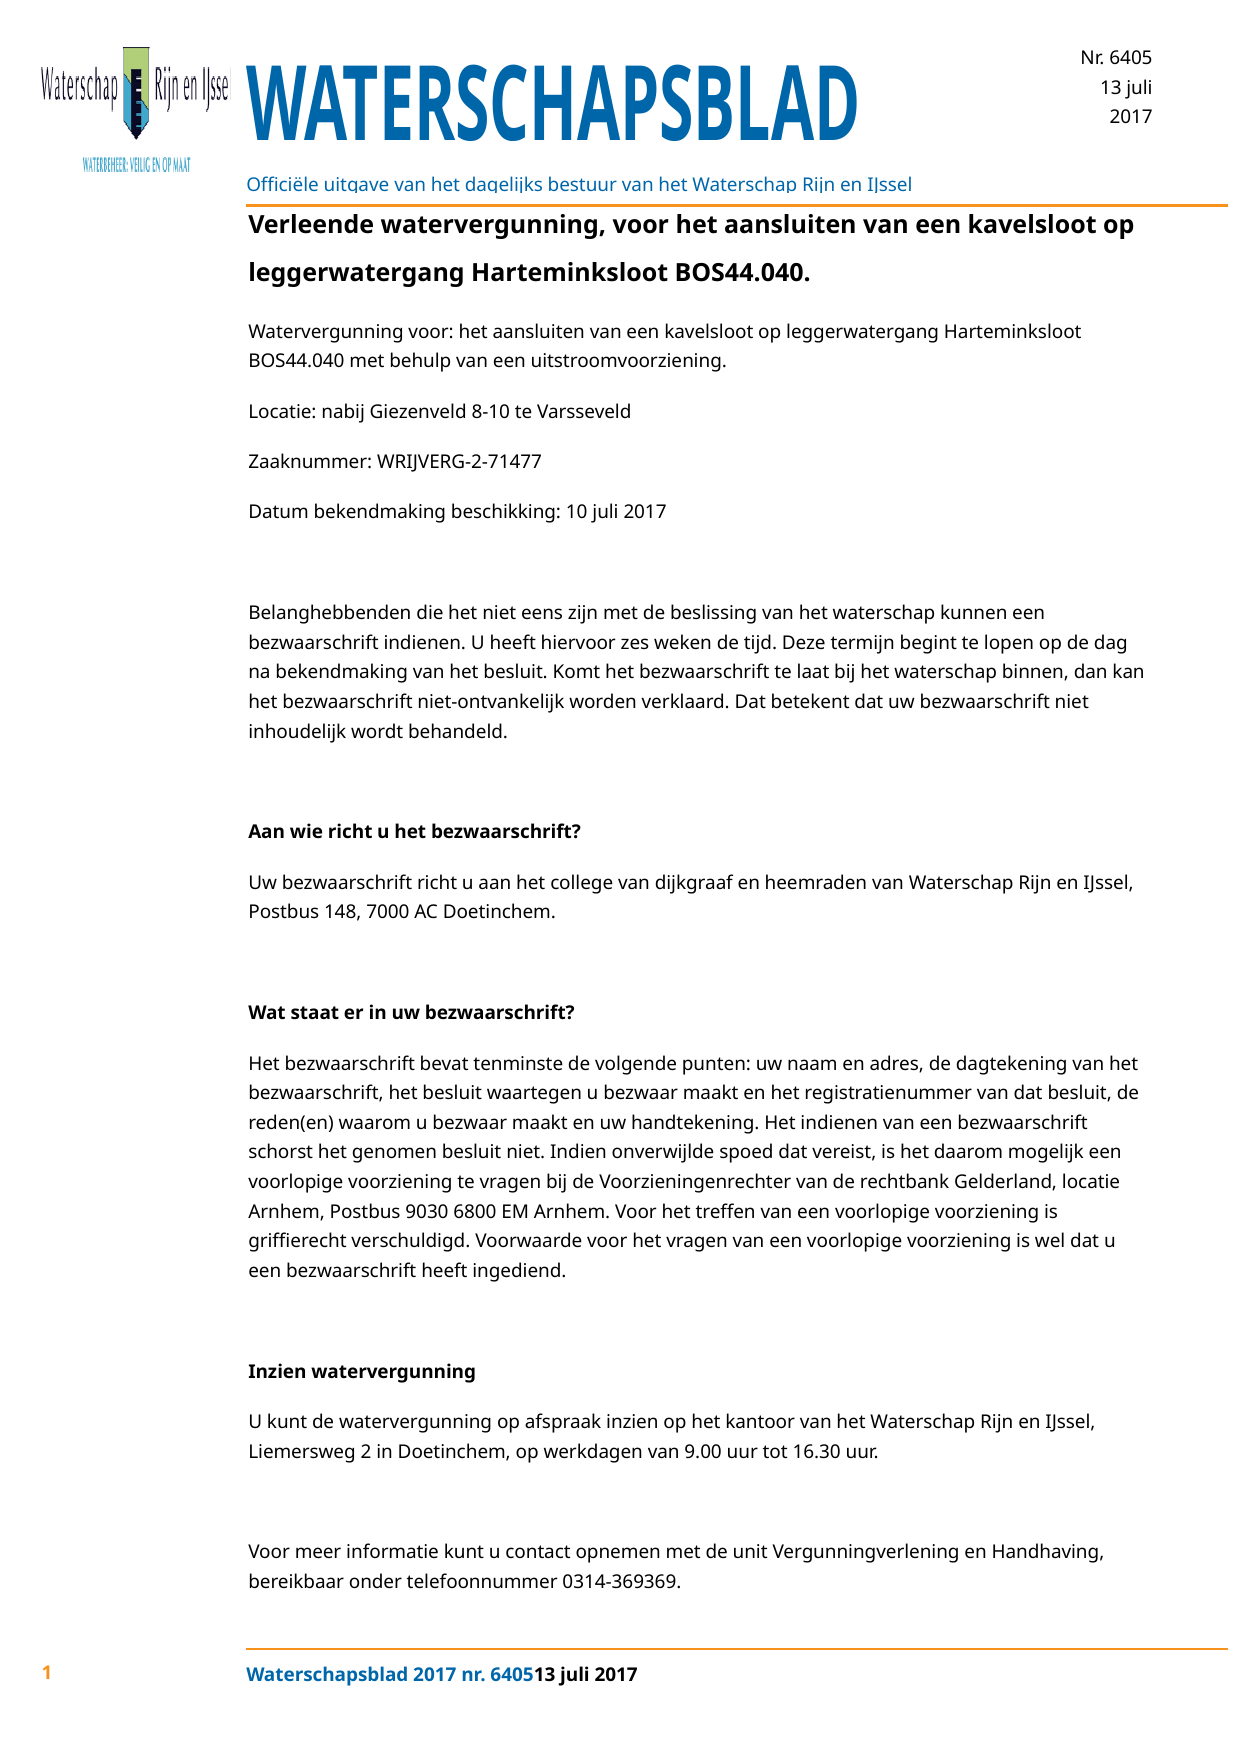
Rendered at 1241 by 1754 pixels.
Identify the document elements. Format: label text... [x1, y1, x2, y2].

text Belanghebbenden die het niet eens zijn met de beslissing van het waterschap kunnen een bezwaarschrift indienen. U heeft hiervoor zes weken de tijd. Deze termijn begint te lopen op de dag na bekendmaking van het besluit. Komt het bezwaarschrift te laat bij het waterschap binnen, dan kan het bezwaarschrift niet-ontvankelijk worden verklaard. Dat betekent dat uw bezwaarschrift niet inhoudelijk wordt behandeld. [248, 599, 1152, 744]
text Wat staat er in uw bezwaarschrift? [248, 999, 1152, 1025]
text Aan wie richt u het bezwaarschrift? [248, 819, 1152, 844]
picture [41, 47, 231, 172]
text Voor meer informatie kunt u contact opnemen met de unit Vergunningverlening en Handhaving, bereikbaar onder telefoonnummer 0314-369369. [248, 1539, 1152, 1594]
text Uw bezwaarschrift richt u aan het college van dijkgraaf en heemraden van Waterschap Rijn en IJssel, Postbus 148, 7000 AC Doetinchem. [248, 869, 1152, 924]
text U kunt de watervergunning op afspraak inzien op het kantoor van het Waterschap Rijn en IJssel, Liemersweg 2 in Doetinchem, op werkdagen van 9.00 uur tot 16.30 uur. [248, 1408, 1152, 1464]
text Datum bekendmaking beschikking: 10 juli 2017 [248, 499, 1152, 524]
text Het bezwaarschrift bevat tenminste de volgende punten: uw naam en adres, de dagtekening van het bezwaarschrift, het besluit waartegen u bezwaar maakt en het registratienummer van dat besluit, de reden(en) waarom u bezwaar maakt en uw handtekening. Het indienen van een bezwaarschrift schorst het genomen besluit niet. Indien onverwijlde spoed dat vereist, is het daarom mogelijk een voorlopige voorziening te vragen bij de Voorzieningenrechter van de rechtbank Gelderland, locatie Arnhem, Postbus 9030 6800 EM Arnhem. Voor het treffen van een voorlopige voorziening is griffierecht verschuldigd. Voorwaarde voor het vragen van een voorlopige voorziening is wel dat u een bezwaarschrift heeft ingediend. [248, 1050, 1152, 1283]
text Zaaknummer: WRIJVERG-2-71477 [248, 448, 1152, 474]
text Verleende watervergunning, voor het aansluiten van een kavelsloot op leggerwatergang Harteminksloot BOS44.040. [248, 207, 1152, 288]
text Watervergunning voor: het aansluiten van een kavelsloot op leggerwatergang Harteminksloot BOS44.040 met behulp van een uitstroomvoorziening. [248, 318, 1152, 373]
text Locatie: nabij Giezenveld 8-10 te Varsseveld [248, 398, 1152, 424]
text Inzien watervergunning [248, 1358, 1152, 1384]
